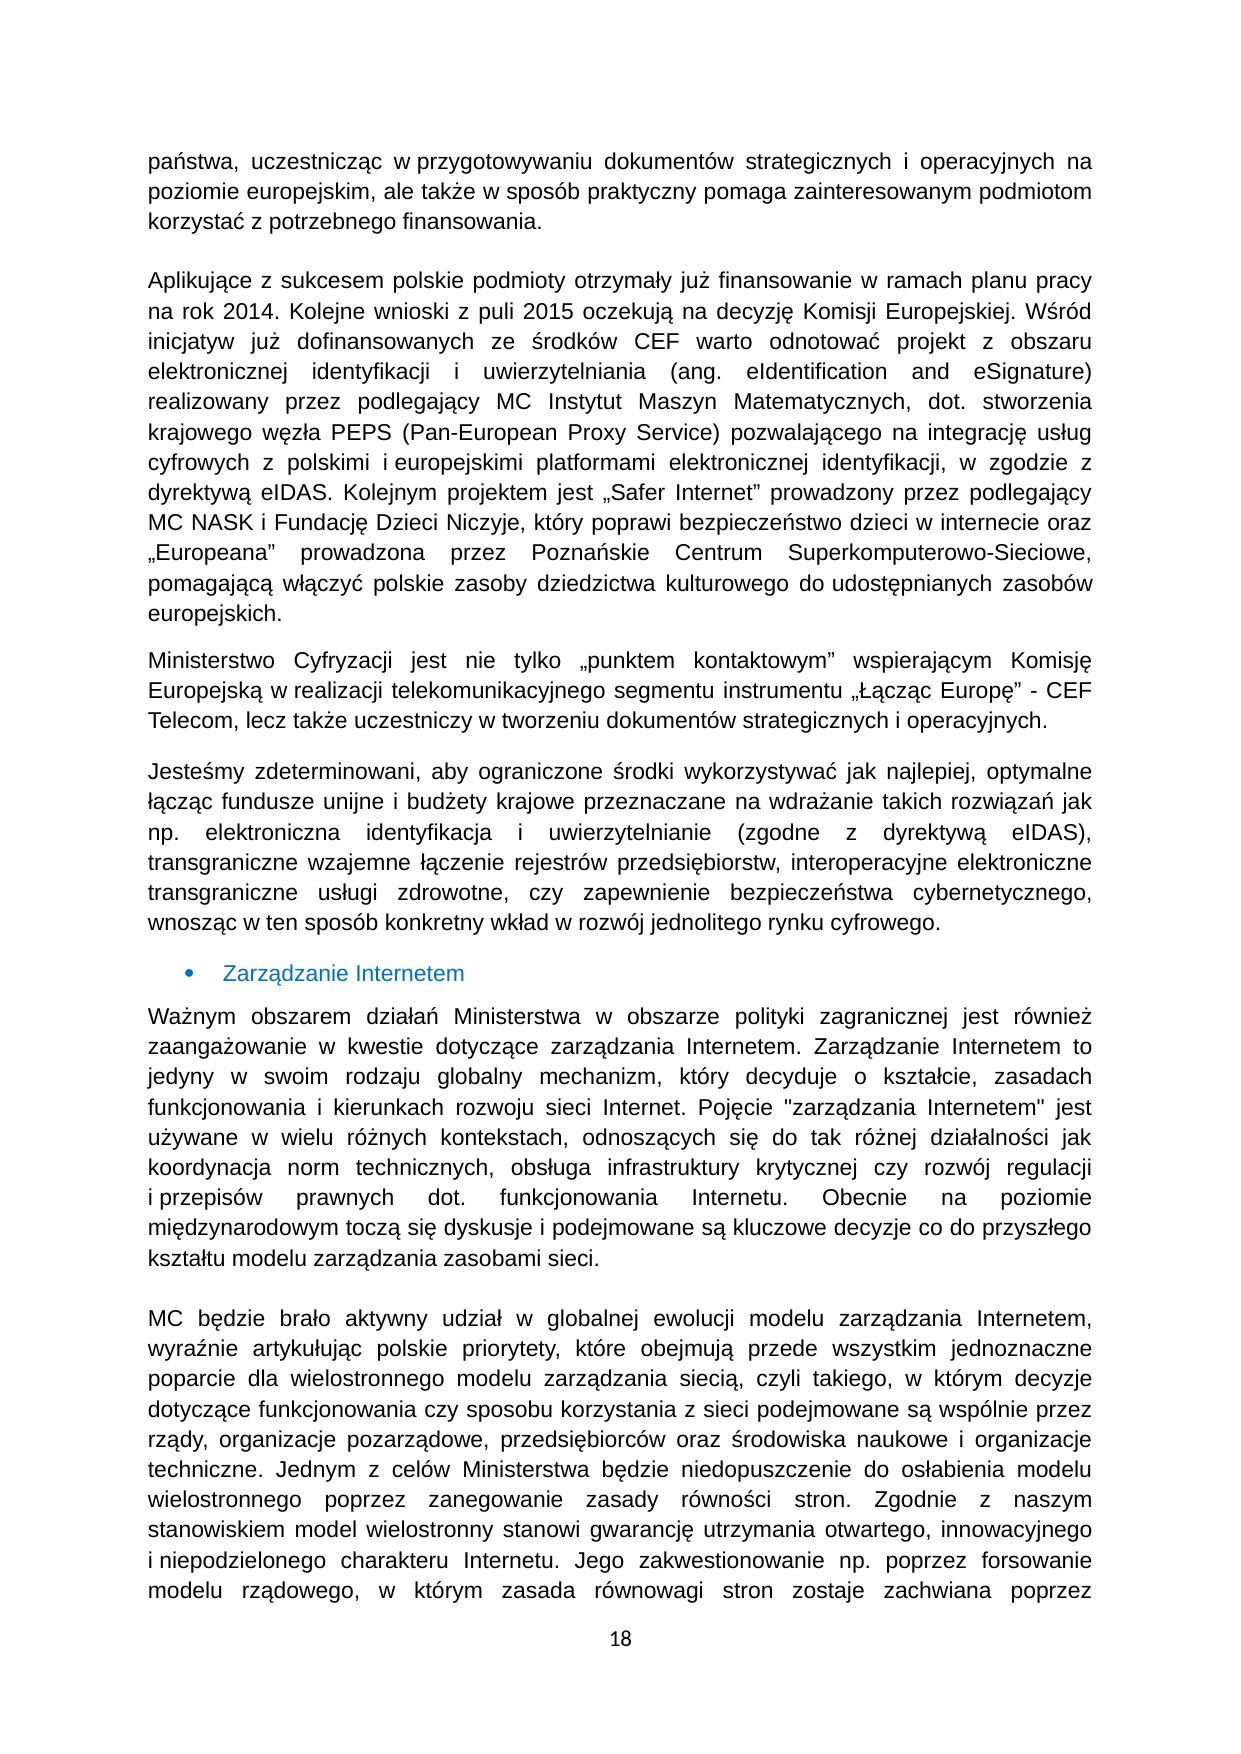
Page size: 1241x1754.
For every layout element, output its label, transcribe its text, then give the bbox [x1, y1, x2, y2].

text Ministerstwo Cyfryzacji jest nie tylko „punktem kontaktowym” wspierającym Komisję Europejską w realizacji telekomunikacyjnego segmentu instrumentu „Łącząc Europę” - CEF Telecom, lecz także uczestniczy w tworzeniu dokumentów strategicznych i operacyjnych. [148, 647, 1093, 733]
text Ważnym obszarem działań Ministerstwa w obszarze polityki zagranicznej jest również zaangażowanie w kwestie dotyczące zarządzania Internetem. Zarządzanie Internetem to jedyny w swoim rodzaju globalny mechanizm, który decyduje o kształcie, zasadach funkcjonowania i kierunkach rozwoju sieci Internet. Pojęcie "zarządzania Internetem" jest używane w wielu różnych kontekstach, odnoszących się do tak różnej działalności jak koordynacja norm technicznych, obsługa infrastruktury krytycznej czy rozwój regulacji i przepisów prawnych dot. funkcjonowania Internetu. Obecnie na poziomie międzynarodowym toczą się dyskusje i podejmowane są kluczowe decyzje co do przyszłego kształtu modelu zarządzania zasobami sieci. [148, 1003, 1093, 1271]
text państwa, uczestnicząc w przygotowywaniu dokumentów strategicznych i operacyjnych na poziomie europejskim, ale także w sposób praktyczny pomaga zainteresowanym podmiotom korzystać z potrzebnego finansowania. [148, 148, 1093, 234]
list Zarządzanie Internetem [185, 960, 1093, 986]
text Aplikujące z sukcesem polskie podmioty otrzymały już finansowanie w ramach planu pracy na rok 2014. Kolejne wnioski z puli 2015 oczekują na decyzję Komisji Europejskiej. Wśród inicjatyw już dofinansowanych ze środków CEF warto odnotować projekt z obszaru elektronicznej identyfikacji i uwierzytelniania (ang. eIdentification and eSignature) realizowany przez podlegający MC Instytut Maszyn Matematycznych, dot. stworzenia krajowego węzła PEPS (Pan-European Proxy Service) pozwalającego na integrację usług cyfrowych z polskimi i europejskimi platformami elektronicznej identyfikacji, w zgodzie z dyrektywą eIDAS. Kolejnym projektem jest „Safer Internet” prowadzony przez podlegający MC NASK i Fundację Dzieci Niczyje, który poprawi bezpieczeństwo dzieci w internecie oraz „Europeana” prowadzona przez Poznańskie Centrum Superkomputerowo-Sieciowe, pomagającą włączyć polskie zasoby dziedzictwa kulturowego do udostępnianych zasobów europejskich. [148, 267, 1093, 626]
text Jesteśmy zdeterminowani, aby ograniczone środki wykorzystywać jak najlepiej, optymalne łącząc fundusze unijne i budżety krajowe przeznaczane na wdrażanie takich rozwiązań jak np. elektroniczna identyfikacja i uwierzytelnianie (zgodne z dyrektywą eIDAS), transgraniczne wzajemne łączenie rejestrów przedsiębiorstw, interoperacyjne elektroniczne transgraniczne usługi zdrowotne, czy zapewnienie bezpieczeństwa cybernetycznego, wnosząc w ten sposób konkretny wkład w rozwój jednolitego rynku cyfrowego. [148, 758, 1093, 935]
text MC będzie brało aktywny udział w globalnej ewolucji modelu zarządzania Internetem, wyraźnie artykułując polskie priorytety, które obejmują przede wszystkim jednoznaczne poparcie dla wielostronnego modelu zarządzania siecią, czyli takiego, w którym decyzje dotyczące funkcjonowania czy sposobu korzystania z sieci podejmowane są wspólnie przez rządy, organizacje pozarządowe, przedsiębiorców oraz środowiska naukowe i organizacje techniczne. Jednym z celów Ministerstwa będzie niedopuszczenie do osłabienia modelu wielostronnego poprzez zanegowanie zasady równości stron. Zgodnie z naszym stanowiskiem model wielostronny stanowi gwarancję utrzymania otwartego, innowacyjnego i niepodzielonego charakteru Internetu. Jego zakwestionowanie np. poprzez forsowanie modelu rządowego, w którym zasada równowagi stron zostaje zachwiana poprzez [148, 1305, 1093, 1603]
